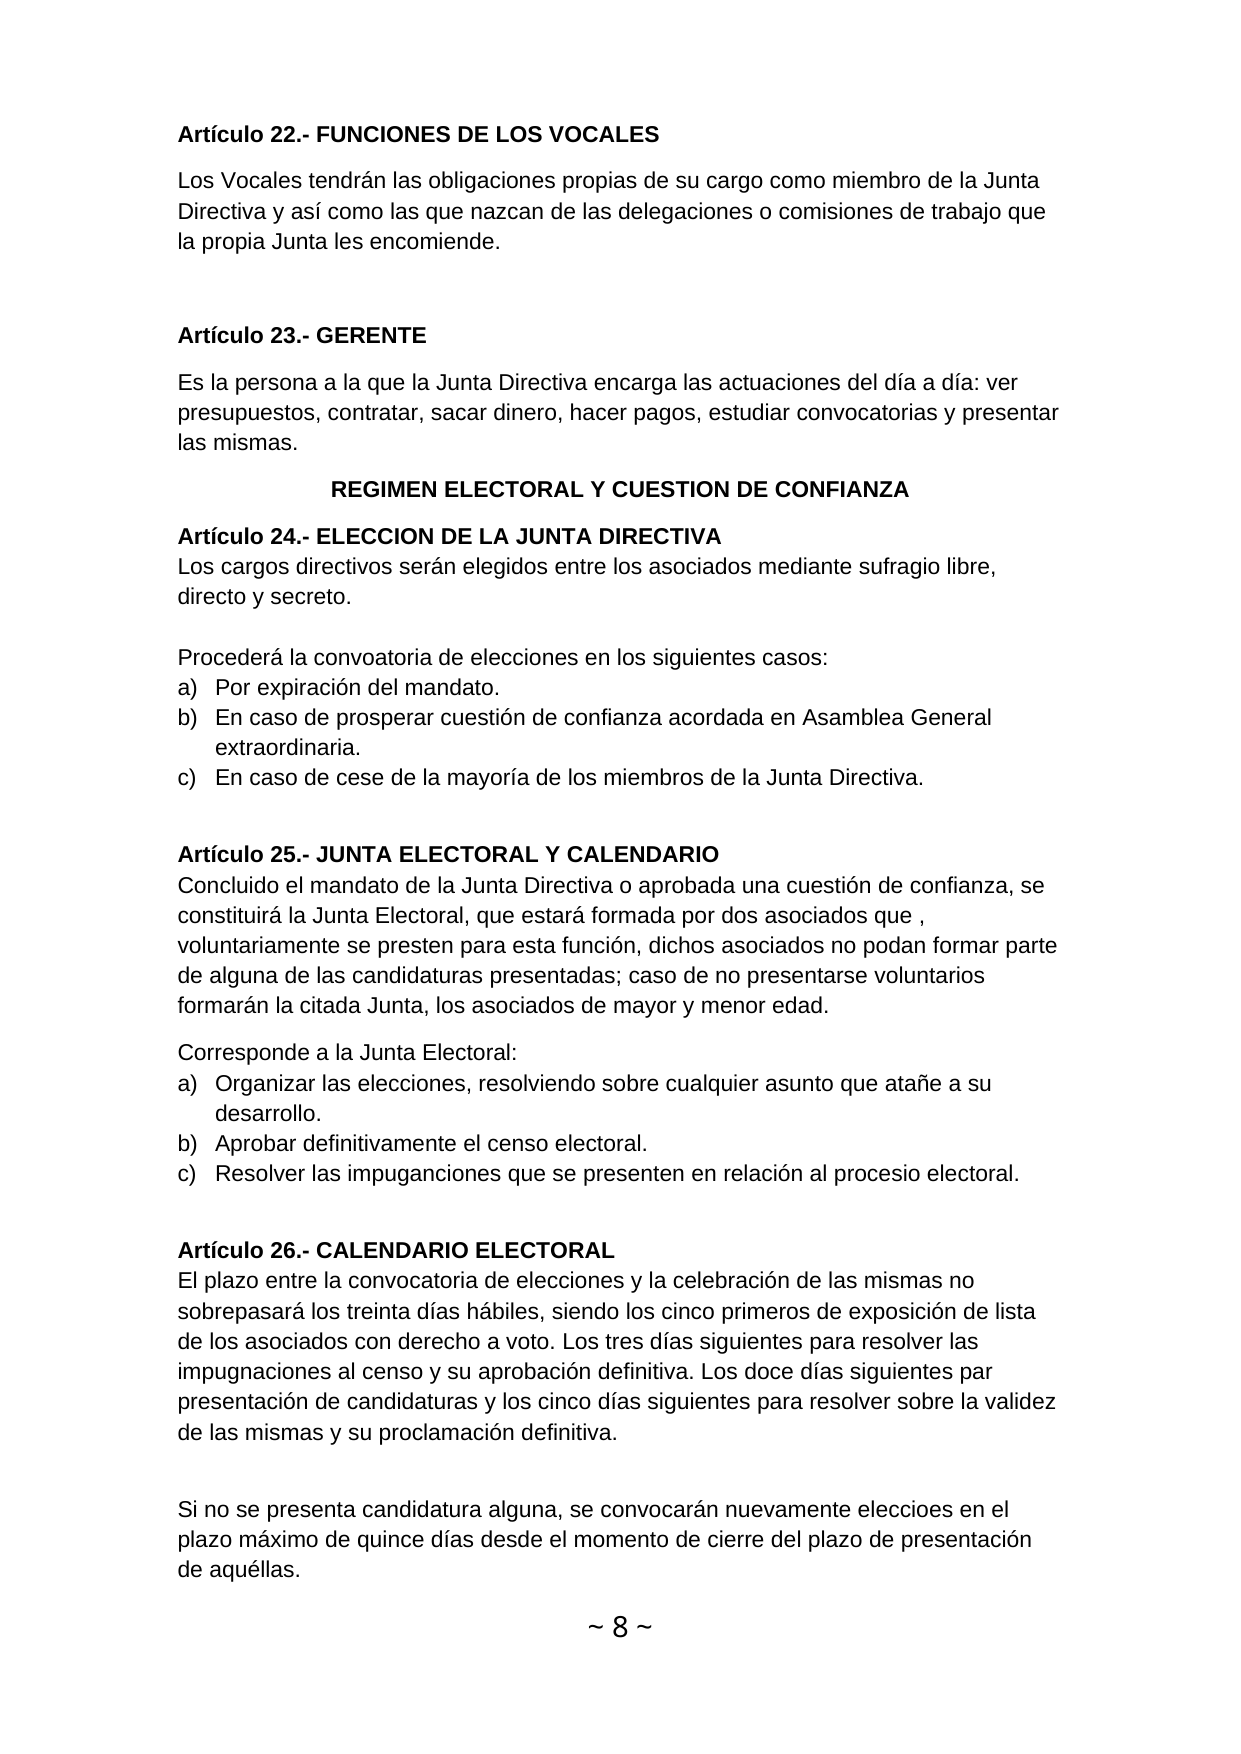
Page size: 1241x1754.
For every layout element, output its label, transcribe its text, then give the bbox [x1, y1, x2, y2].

text El plazo entre la convocatoria de elecciones y la celebración de las mismas no sobrepasará los treinta días hábiles, siendo los cinco primeros de exposición de lista de los asociados con derecho a voto. Los tres días siguientes para resolver las impugnaciones al censo y su aprobación definitiva. Los doce días siguientes par presentación de candidaturas y los cinco días siguientes para resolver sobre la validez de las mismas y su proclamación definitiva. [177, 1267, 1063, 1445]
list Artículo 23.- GERENTE [177, 322, 1063, 348]
text Artículo 24.- ELECCION DE LA JUNTA DIRECTIVA [177, 523, 1063, 549]
list Artículo 22.- FUNCIONES DE LOS VOCALES [177, 121, 1063, 147]
text Procederá la convoatoria de elecciones en los siguientes casos: [177, 643, 1063, 670]
list En caso de prosperar cuestión de confianza acordada en Asamblea General extraordinaria. [177, 704, 1063, 761]
text Artículo 25.- JUNTA ELECTORAL Y CALENDARIO [177, 841, 1063, 868]
list Organizar las elecciones, resolviendo sobre cualquier asunto que atañe a su desarrollo. [177, 1069, 1063, 1126]
text Artículo 26.- CALENDARIO ELECTORAL [177, 1237, 1063, 1264]
text Los cargos directivos serán elegidos entre los asociados mediante sufragio libre, directo y secreto. [177, 553, 1063, 609]
list Resolver las impuganciones que se presenten en relación al procesio electoral. [177, 1160, 1063, 1187]
list Por expiración del mandato. [177, 674, 1063, 700]
list Aprobar definitivamente el censo electoral. [177, 1130, 1063, 1156]
text Concluido el mandato de la Junta Directiva o aprobada una cuestión de confianza, se constituirá la Junta Electoral, que estará formada por dos asociados que , voluntariamente se presten para esta función, dichos asociados no podan formar parte de alguna de las candidaturas presentadas; caso de no presentarse voluntarios formarán la citada Junta, los asociados de mayor y menor edad. [177, 872, 1063, 1019]
text Si no se presenta candidatura alguna, se convocarán nuevamente eleccioes en el plazo máximo de quince días desde el momento de cierre del plazo de presentación de aquéllas. [177, 1496, 1063, 1582]
list Es la persona a la que la Junta Directiva encarga las actuaciones del día a día: ver presupuestos, contratar, sacar dinero, hacer pagos, estudiar convocatorias y presentar las mismas. [177, 368, 1063, 455]
list Los Vocales tendrán las obligaciones propias de su cargo como miembro de la Junta Directiva y así como las que nazcan de las delegaciones o comisiones de trabajo que la propia Junta les encomiende. [177, 167, 1063, 254]
text Corresponde a la Junta Electoral: [177, 1039, 1063, 1066]
list En caso de cese de la mayoría de los miembros de la Junta Directiva. [177, 764, 1063, 791]
text REGIMEN ELECTORAL Y CUESTION DE CONFIANZA [177, 476, 1063, 502]
